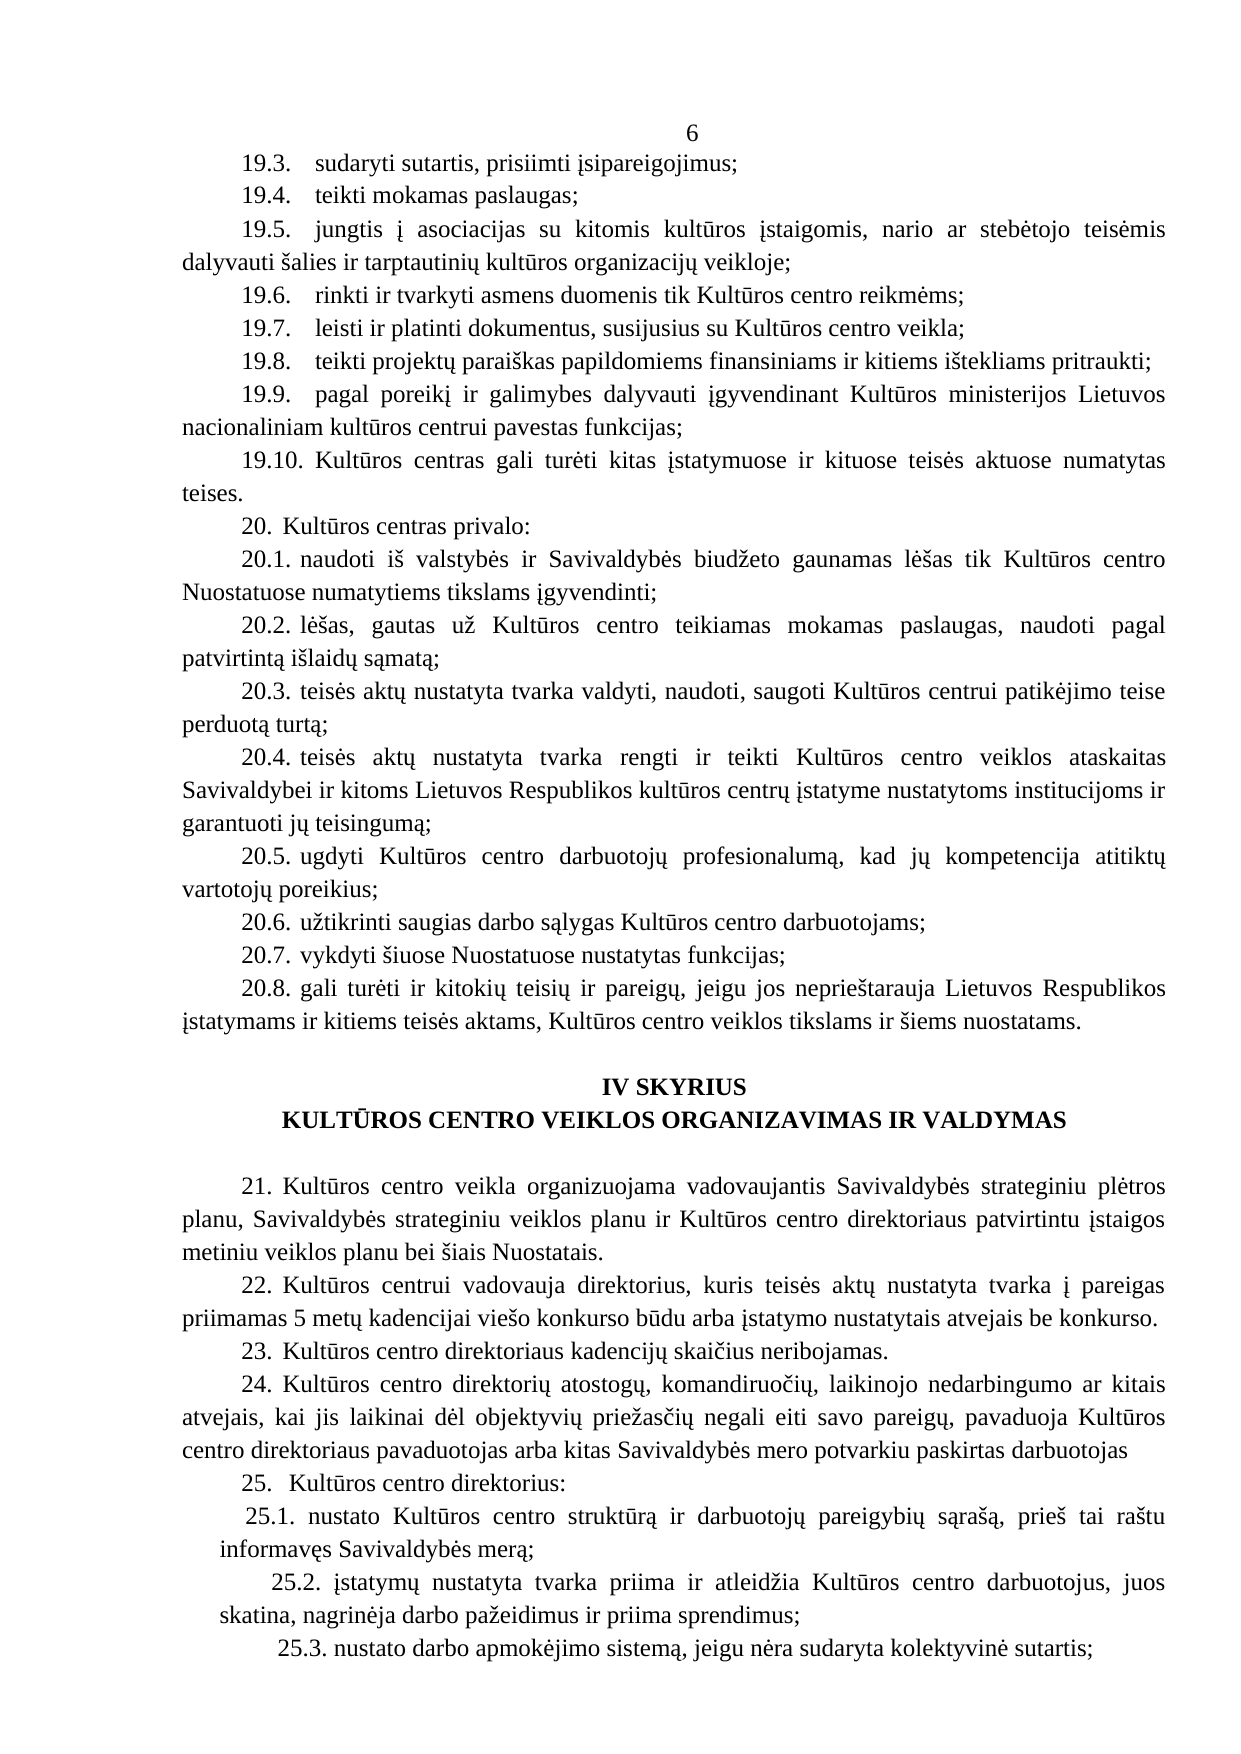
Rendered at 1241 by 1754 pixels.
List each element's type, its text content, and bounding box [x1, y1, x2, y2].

text 25. Kultūros centro direktorius: [182, 1468, 1167, 1497]
text 20. Kultūros centras privalo: [182, 511, 1167, 539]
text 19.10. Kultūros centras gali turėti kitas įstatymuose ir kituose teisės aktuose numatytas teises. [182, 445, 1167, 507]
text 20.3. teisės aktų nustatyta tvarka valdyti, naudoti, saugoti Kultūros centrui patikėjimo teise perduotą turtą; [182, 676, 1167, 738]
text 19.6. rinkti ir tvarkyti asmens duomenis tik Kultūros centro reikmėms; [182, 280, 1167, 308]
text IV SKYRIUS [182, 1072, 1167, 1101]
text 25.2. įstatymų nustatyta tvarka priima ir atleidžia Kultūros centro darbuotojus, juos skatina, nagrinėja darbo pažeidimus ir priima sprendimus; [219, 1567, 1167, 1629]
text 23. Kultūros centro direktoriaus kadencijų skaičius neribojamas. [182, 1336, 1167, 1365]
text 24. Kultūros centro direktorių atostogų, komandiruočių, laikinojo nedarbingumo ar kitais atvejais, kai jis laikinai dėl objektyvių priežasčių negali eiti savo pareigų, pavaduoja Kultūros centro direktoriaus pavaduotojas arba kitas Savivaldybės mero potvarkiu paskirtas darbuotojas [182, 1369, 1167, 1464]
text KULTŪROS CENTRO VEIKLOS ORGANIZAVIMAS IR VALDYMAS [182, 1105, 1167, 1134]
text 19.3. sudaryti sutartis, prisiimti įsipareigojimus; [182, 148, 1167, 176]
text 20.7. vykdyti šiuose Nuostatuose nustatytas funkcijas; [182, 940, 1167, 969]
text 20.8. gali turėti ir kitokių teisių ir pareigų, jeigu jos neprieštarauja Lietuvos Respublikos įstatymams ir kitiems teisės aktams, Kultūros centro veiklos tikslams ir šiems nuostatams. [182, 973, 1167, 1035]
text 20.6. užtikrinti saugias darbo sąlygas Kultūros centro darbuotojams; [182, 907, 1167, 936]
text 19.5. jungtis į asociacijas su kitomis kultūros įstaigomis, nario ar stebėtojo teisėmis dalyvauti šalies ir tarptautinių kultūros organizacijų veikloje; [182, 214, 1167, 275]
text 25.1. nustato Kultūros centro struktūrą ir darbuotojų pareigybių sąrašą, prieš tai raštu informavęs Savivaldybės merą; [219, 1501, 1167, 1563]
text 20.4. teisės aktų nustatyta tvarka rengti ir teikti Kultūros centro veiklos ataskaitas Savivaldybei ir kitoms Lietuvos Respublikos kultūros centrų įstatyme nustatytoms institucijoms ir garantuoti jų teisingumą; [182, 742, 1167, 837]
text 25.3. nustato darbo apmokėjimo sistemą, jeigu nėra sudaryta kolektyvinė sutartis; [219, 1633, 1167, 1662]
text 19.8. teikti projektų paraiškas papildomiems finansiniams ir kitiems ištekliams pritraukti; [182, 346, 1167, 374]
text 21. Kultūros centro veikla organizuojama vadovaujantis Savivaldybės strateginiu plėtros planu, Savivaldybės strateginiu veiklos planu ir Kultūros centro direktoriaus patvirtintu įstaigos metiniu veiklos planu bei šiais Nuostatais. [182, 1171, 1167, 1266]
text 20.1. naudoti iš valstybės ir Savivaldybės biudžeto gaunamas lėšas tik Kultūros centro Nuostatuose numatytiems tikslams įgyvendinti; [182, 544, 1167, 606]
text 19.7. leisti ir platinti dokumentus, susijusius su Kultūros centro veikla; [182, 313, 1167, 341]
text 19.4. teikti mokamas paslaugas; [182, 181, 1167, 209]
text 20.2. lėšas, gautas už Kultūros centro teikiamas mokamas paslaugas, naudoti pagal patvirtintą išlaidų sąmatą; [182, 610, 1167, 672]
text 20.5. ugdyti Kultūros centro darbuotojų profesionalumą, kad jų kompetencija atitiktų vartotojų poreikius; [182, 841, 1167, 903]
text 22. Kultūros centrui vadovauja direktorius, kuris teisės aktų nustatyta tvarka į pareigas priimamas 5 metų kadencijai viešo konkurso būdu arba įstatymo nustatytais atvejais be konkurso. [182, 1270, 1167, 1332]
text 19.9. pagal poreikį ir galimybes dalyvauti įgyvendinant Kultūros ministerijos Lietuvos nacionaliniam kultūros centrui pavestas funkcijas; [182, 379, 1167, 441]
